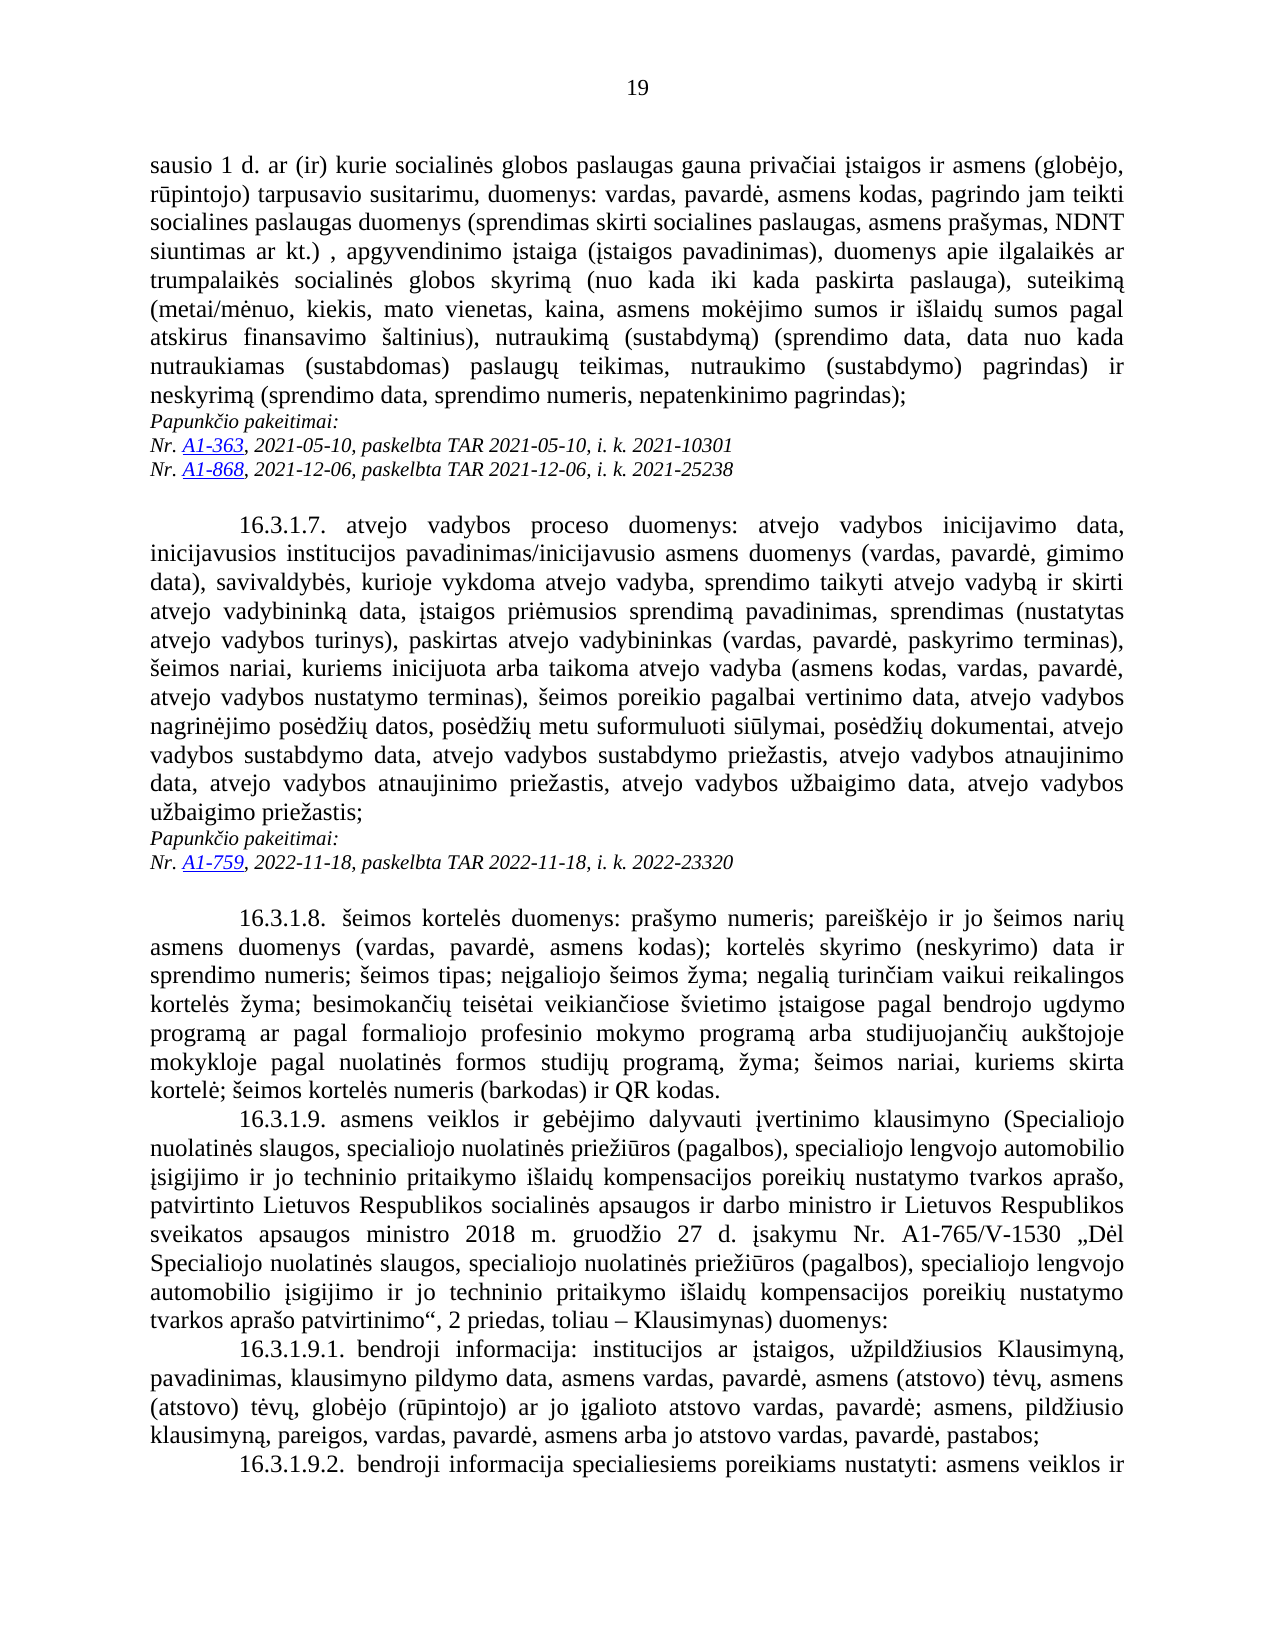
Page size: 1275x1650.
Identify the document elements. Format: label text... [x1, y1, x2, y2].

text Papunkčio pakeitimai: [150, 826, 1125, 850]
text Nr. A1-759, 2022-11-18, paskelbta TAR 2022-11-18, i. k. 2022-23320 [150, 850, 1125, 874]
text Nr. A1-868, 2021-12-06, paskelbta TAR 2021-12-06, i. k. 2021-25238 [150, 457, 1125, 481]
text sausio 1 d. ar (ir) kurie socialinės globos paslaugas gauna privačiai įstaigos ir asmens (globėjo, rūpintojo) tarpusavio susitarimu, duomenys: vardas, pavardė, asmens kodas, pagrindo jam teikti socialines paslaugas duomenys (sprendimas skirti socialines paslaugas, asmens prašymas, NDNT siuntimas ar kt.) , apgyvendinimo įstaiga (įstaigos pavadinimas), duomenys apie ilgalaikės ar trumpalaikės socialinės globos skyrimą (nuo kada iki kada paskirta paslauga), suteikimą (metai/mėnuo, kiekis, mato vienetas, kaina, asmens mokėjimo sumos ir išlaidų sumos pagal atskirus finansavimo šaltinius), nutraukimą (sustabdymą) (sprendimo data, data nuo kada nutraukiamas (sustabdomas) paslaugų teikimas, nutraukimo (sustabdymo) pagrindas) ir neskyrimą (sprendimo data, sprendimo numeris, nepatenkinimo pagrindas); [150, 150, 1125, 409]
text Papunkčio pakeitimai: [150, 409, 1125, 433]
text 16.3.1.7. atvejo vadybos proceso duomenys: atvejo vadybos inicijavimo data, inicijavusios institucijos pavadinimas/inicijavusio asmens duomenys (vardas, pavardė, gimimo data), savivaldybės, kurioje vykdoma atvejo vadyba, sprendimo taikyti atvejo vadybą ir skirti atvejo vadybininką data, įstaigos priėmusios sprendimą pavadinimas, sprendimas (nustatytas atvejo vadybos turinys), paskirtas atvejo vadybininkas (vardas, pavardė, paskyrimo terminas), šeimos nariai, kuriems inicijuota arba taikoma atvejo vadyba (asmens kodas, vardas, pavardė, atvejo vadybos nustatymo terminas), šeimos poreikio pagalbai vertinimo data, atvejo vadybos nagrinėjimo posėdžių datos, posėdžių metu suformuluoti siūlymai, posėdžių dokumentai, atvejo vadybos sustabdymo data, atvejo vadybos sustabdymo priežastis, atvejo vadybos atnaujinimo data, atvejo vadybos atnaujinimo priežastis, atvejo vadybos užbaigimo data, atvejo vadybos užbaigimo priežastis; [150, 510, 1125, 826]
text Nr. A1-363, 2021-05-10, paskelbta TAR 2021-05-10, i. k. 2021-10301 [150, 433, 1125, 457]
text 16.3.1.9.1. bendroji informacija: institucijos ar įstaigos, užpildžiusios Klausimyną, pavadinimas, klausimyno pildymo data, asmens vardas, pavardė, asmens (atstovo) tėvų, asmens (atstovo) tėvų, globėjo (rūpintojo) ar jo įgalioto atstovo vardas, pavardė; asmens, pildžiusio klausimyną, pareigos, vardas, pavardė, asmens arba jo atstovo vardas, pavardė, pastabos; [150, 1334, 1125, 1449]
text 16.3.1.8. šeimos kortelės duomenys: prašymo numeris; pareiškėjo ir jo šeimos narių asmens duomenys (vardas, pavardė, asmens kodas); kortelės skyrimo (neskyrimo) data ir sprendimo numeris; šeimos tipas; neįgaliojo šeimos žyma; negalią turinčiam vaikui reikalingos kortelės žyma; besimokančių teisėtai veikiančiose švietimo įstaigose pagal bendrojo ugdymo programą ar pagal formaliojo profesinio mokymo programą arba studijuojančių aukštojoje mokykloje pagal nuolatinės formos studijų programą, žyma; šeimos nariai, kuriems skirta kortelė; šeimos kortelės numeris (barkodas) ir QR kodas. [150, 903, 1125, 1104]
text 16.3.1.9.2. bendroji informacija specialiesiems poreikiams nustatyti: asmens veiklos ir [150, 1449, 1125, 1478]
text 16.3.1.9. asmens veiklos ir gebėjimo dalyvauti įvertinimo klausimyno (Specialiojo nuolatinės slaugos, specialiojo nuolatinės priežiūros (pagalbos), specialiojo lengvojo automobilio įsigijimo ir jo techninio pritaikymo išlaidų kompensacijos poreikių nustatymo tvarkos aprašo, patvirtinto Lietuvos Respublikos socialinės apsaugos ir darbo ministro ir Lietuvos Respublikos sveikatos apsaugos ministro 2018 m. gruodžio 27 d. įsakymu Nr. A1-765/V-1530 „Dėl Specialiojo nuolatinės slaugos, specialiojo nuolatinės priežiūros (pagalbos), specialiojo lengvojo automobilio įsigijimo ir jo techninio pritaikymo išlaidų kompensacijos poreikių nustatymo tvarkos aprašo patvirtinimo“, 2 priedas, toliau – Klausimynas) duomenys: [150, 1104, 1125, 1334]
